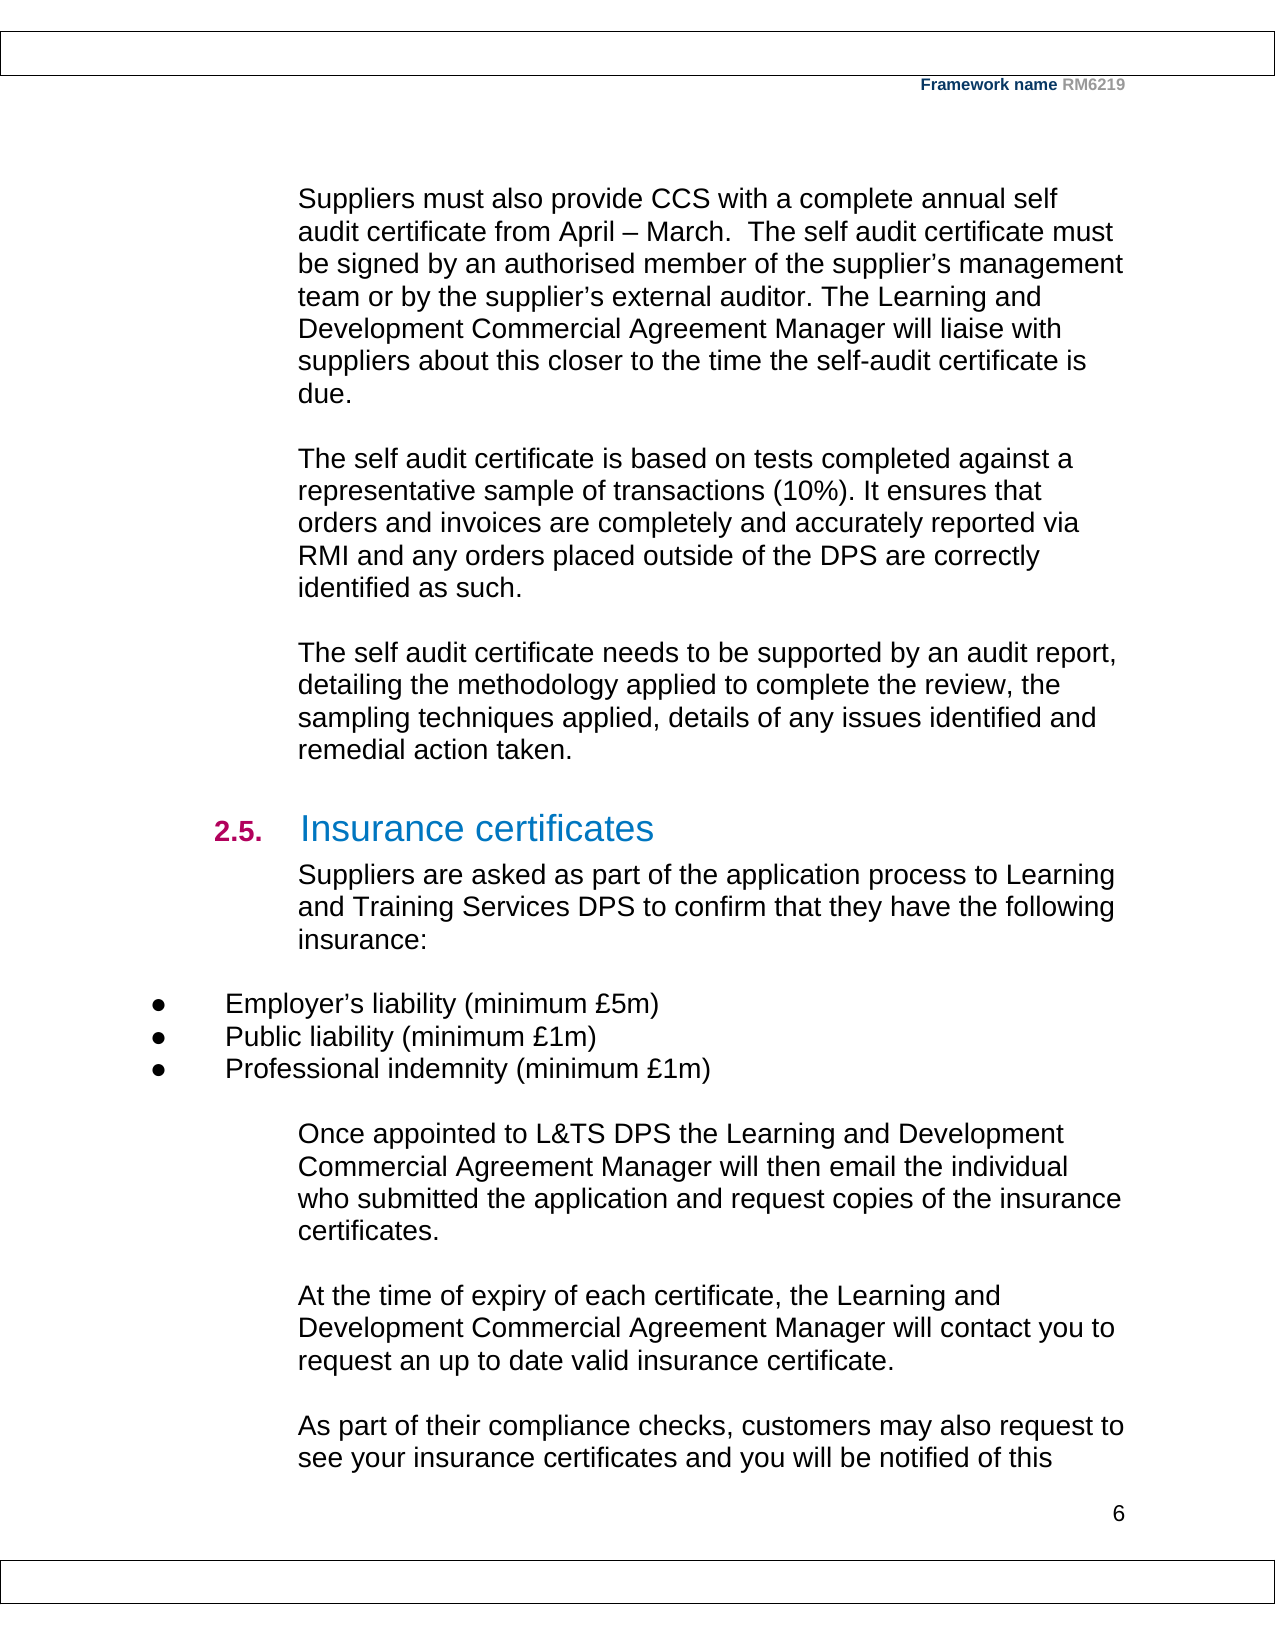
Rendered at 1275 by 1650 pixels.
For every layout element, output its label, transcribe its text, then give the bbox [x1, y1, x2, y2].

text Suppliers must also provide CCS with a complete annual self audit certificate from April – March. The self audit certificate must be signed by an authorised member of the supplier’s management team or by the supplier’s external auditor. The Learning and Development Commercial Agreement Manager will liaise with suppliers about this closer to the time the self-audit certificate is due. [298, 182, 1125, 409]
list Employer’s liability (minimum £5m) [150, 987, 1125, 1020]
text The self audit certificate needs to be supported by an audit report, detailing the methodology applied to complete the review, the sampling techniques applied, details of any issues identified and remedial action taken. [298, 636, 1125, 766]
text At the time of expiry of each certificate, the Learning and Development Commercial Agreement Manager will contact you to request an up to date valid insurance certificate. [298, 1279, 1125, 1376]
text Once appointed to L&TS DPS the Learning and Development Commercial Agreement Manager will then email the individual who submitted the application and request copies of the insurance certificates. [298, 1117, 1125, 1247]
text The self audit certificate is based on tests completed against a representative sample of transactions (10%). It ensures that orders and invoices are completely and accurately reported via RMI and any orders placed outside of the DPS are correctly identified as such. [298, 442, 1125, 603]
text As part of their compliance checks, customers may also request to see your insurance certificates and you will be notified of this [298, 1409, 1125, 1473]
subtitle Insurance certificates [262, 806, 1125, 849]
list Public liability (minimum £1m) [150, 1020, 1125, 1052]
text Suppliers are asked as part of the application process to Learning and Training Services DPS to confirm that they have the following insurance: [298, 858, 1125, 955]
list Professional indemnity (minimum £1m) [150, 1052, 1125, 1085]
